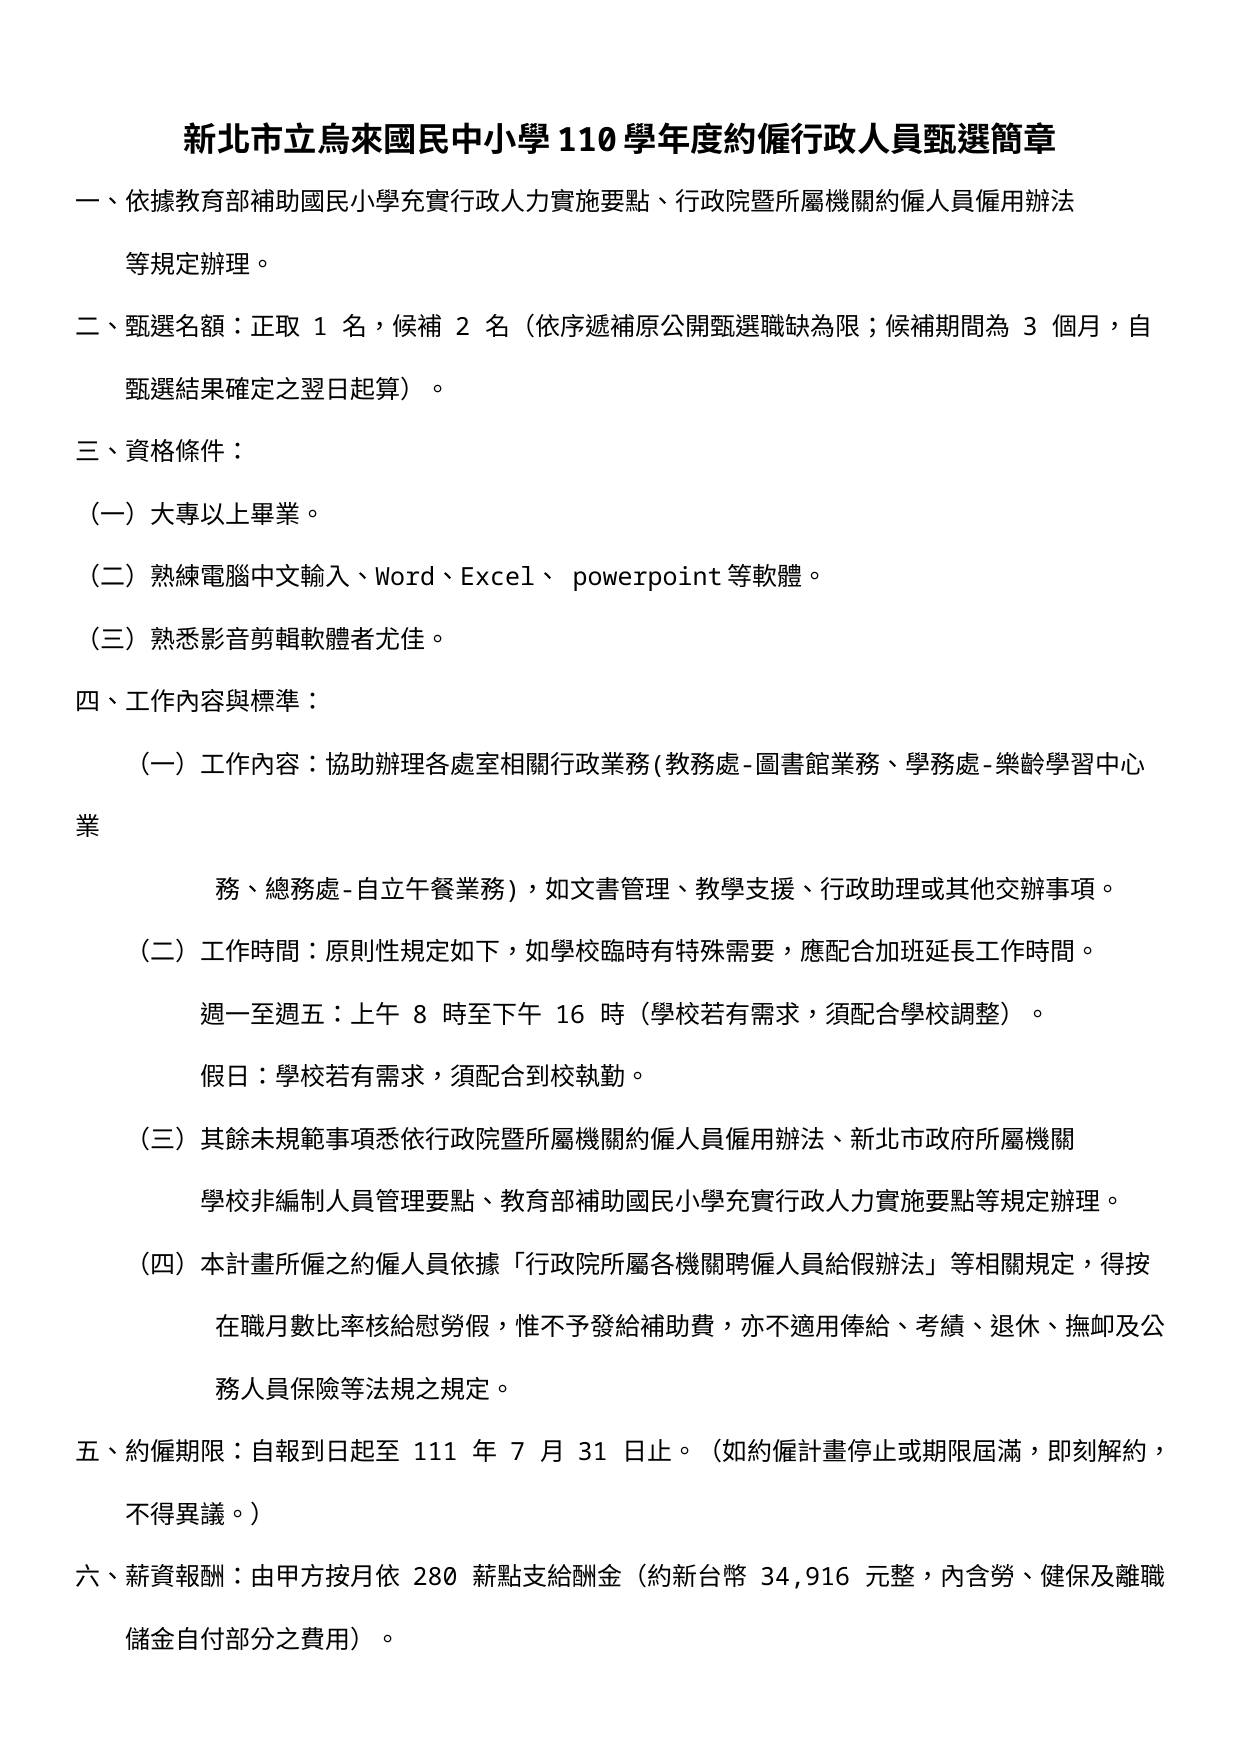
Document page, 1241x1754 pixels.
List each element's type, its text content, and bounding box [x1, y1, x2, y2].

text 一、依據教育部補助國民小學充實行政人力實施要點、行政院暨所屬機關約僱人員僱用辦法 [75, 158, 1165, 221]
text 學校非編制人員管理要點、教育部補助國民小學充實行政人力實施要點等規定辦理。 [175, 1158, 1165, 1221]
text 務人員保險等法規之規定。 [75, 1346, 1165, 1408]
text 三、資格條件： [75, 408, 1165, 471]
text （一）工作內容：協助辦理各處室相關行政業務(教務處-圖書館業務、學務處-樂齡學習中心業 [75, 721, 1165, 846]
text 五、約僱期限：自報到日起至 111 年 7 月 31 日止。（如約僱計畫停止或期限屆滿，即刻解約，不得異議。） [75, 1408, 1165, 1533]
text 二、甄選名額：正取 1 名，候補 2 名（依序遞補原公開甄選職缺為限；候補期間為 3 個月，自 [75, 283, 1165, 346]
text （二）工作時間：原則性規定如下，如學校臨時有特殊需要，應配合加班延長工作時間。 [75, 908, 1165, 971]
text 務、總務處-自立午餐業務)，如文書管理、教學支援、行政助理或其他交辦事項。 [75, 846, 1165, 908]
text 四、工作內容與標準： [75, 658, 1165, 721]
text 週一至週五：上午 8 時至下午 16 時（學校若有需求，須配合學校調整）。 [75, 971, 1165, 1033]
text （一）大專以上畢業。 [75, 471, 1165, 533]
text 假日：學校若有需求，須配合到校執勤。 [125, 1033, 1165, 1096]
text （二）熟練電腦中文輸入、Word、Excel、 powerpoint等軟體。 [75, 533, 1165, 596]
text 甄選結果確定之翌日起算）。 [75, 346, 1165, 408]
text （四）本計畫所僱之約僱人員依據「行政院所屬各機關聘僱人員給假辦法」等相關規定，得按 [75, 1221, 1165, 1283]
text 在職月數比率核給慰勞假，惟不予發給補助費，亦不適用俸給、考績、退休、撫卹及公 [75, 1283, 1165, 1346]
text 六、薪資報酬：由甲方按月依 280 薪點支給酬金（約新台幣 34,916 元整，內含勞、健保及離職儲金自付部分之費用）。 [75, 1533, 1165, 1658]
text （三）其餘未規範事項悉依行政院暨所屬機關約僱人員僱用辦法、新北市政府所屬機關 [75, 1096, 1165, 1158]
text （三）熟悉影音剪輯軟體者尤佳。 [75, 596, 1165, 658]
text 等規定辦理。 [75, 221, 1165, 283]
text 新北市立烏來國民中小學110學年度約僱行政人員甄選簡章 [75, 96, 1165, 158]
